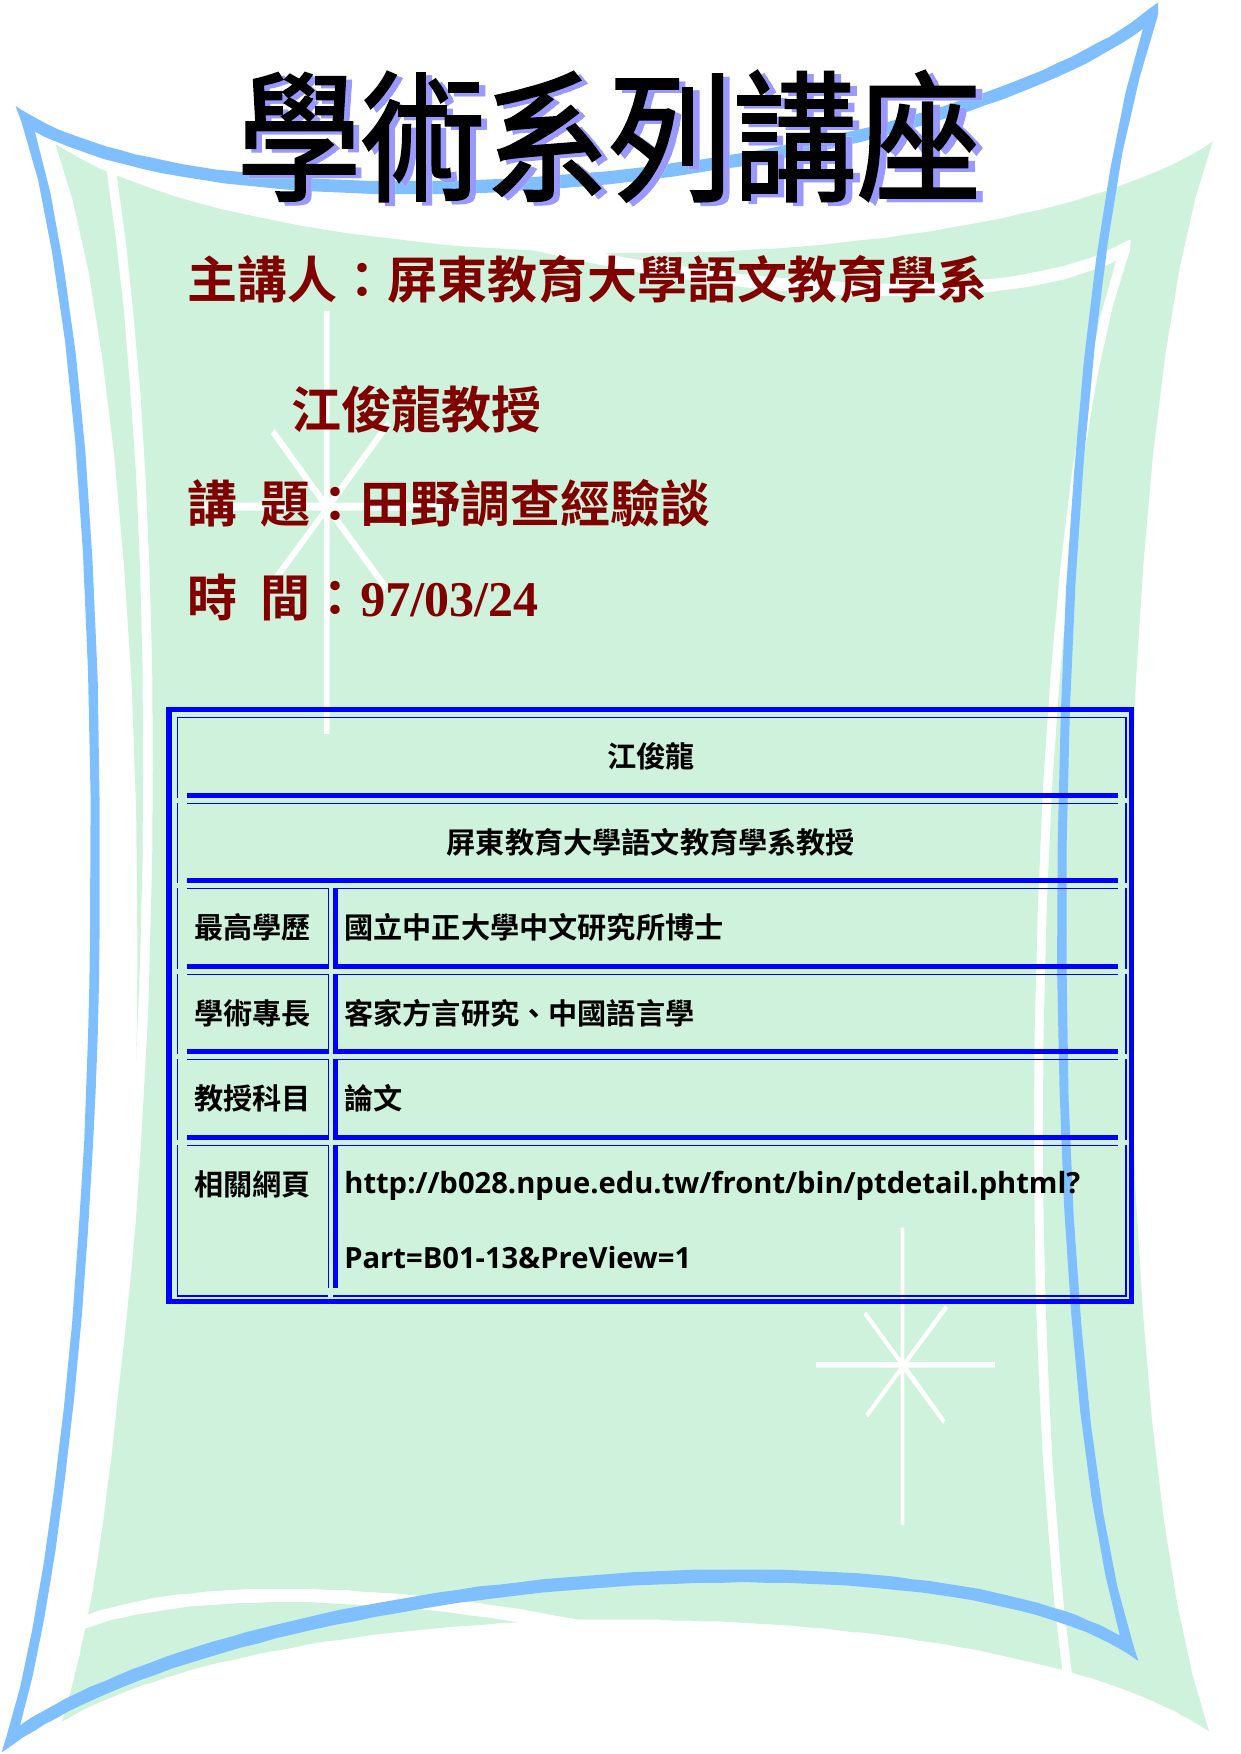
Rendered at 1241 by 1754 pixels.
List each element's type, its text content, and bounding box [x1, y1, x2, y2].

text 主講人：屏東教育大學語文教育學系 [916, 283, 949, 296]
table_header 江俊龍 [1043, 718, 1056, 792]
text 主講人：屏東教育大學語文教育學系 [767, 278, 802, 291]
table_cell 國立中正大學中文研究所博士 [1037, 889, 1047, 963]
text 主講人：屏東教育大學語文教育學系 [404, 239, 862, 266]
table_cell 客家方言研究、中國語言學 [1035, 975, 1045, 1049]
table_cell 論文 [1034, 1060, 1043, 1134]
table_cell 論文 [1035, 1054, 1043, 1059]
text 主講人：屏東教育大學語文教育學系 [965, 269, 1053, 293]
table_cell 屏東教育大學語文教育學系教授 [1040, 804, 1051, 878]
text 主講人：屏東教育大學語文教育學系 [880, 284, 915, 296]
text 主講人：屏東教育大學語文教育學系 [680, 267, 757, 288]
text 主講人：屏東教育大學語文教育學系 [615, 256, 644, 273]
